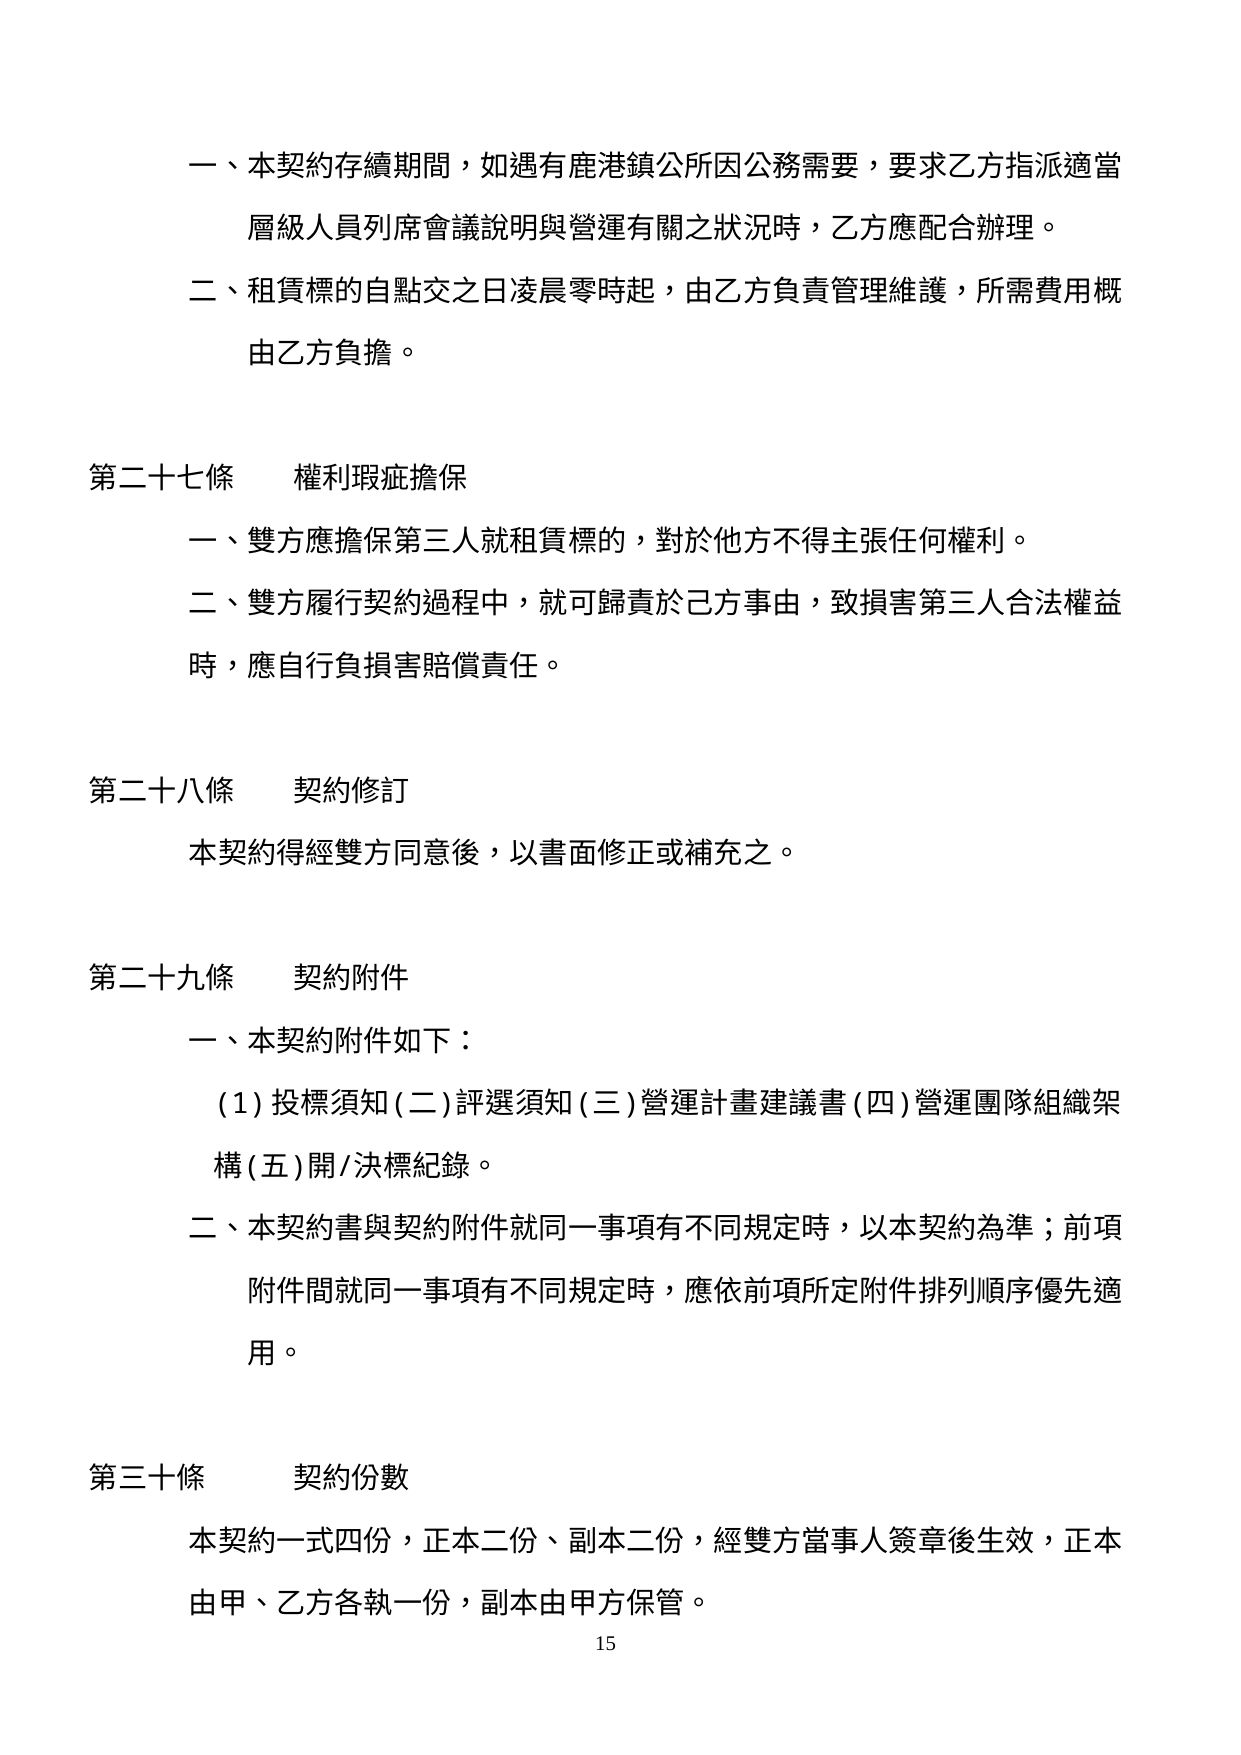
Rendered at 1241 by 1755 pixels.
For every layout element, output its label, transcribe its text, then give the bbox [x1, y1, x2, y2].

text 第二十九條 契約附件 [89, 934, 1122, 997]
text 二、雙方履行契約過程中，就可歸責於己方事由，致損害第三人合法權益時，應自行負損害賠償責任。 [189, 559, 1122, 684]
text 一、本契約附件如下： [189, 997, 1122, 1059]
text 一、雙方應擔保第三人就租賃標的，對於他方不得主張任何權利。 [189, 497, 1122, 559]
text 本契約得經雙方同意後，以書面修正或補充之。 [189, 809, 1122, 872]
text 二、租賃標的自點交之日凌晨零時起，由乙方負責管理維護，所需費用概由乙方負擔。 [189, 247, 1122, 372]
text 本契約一式四份，正本二份、副本二份，經雙方當事人簽章後生效，正本由甲、乙方各執一份，副本由甲方保管。 [189, 1497, 1122, 1622]
text 第二十七條 權利瑕疵擔保 [89, 434, 1122, 497]
list 投標須知(二)評選須知(三)營運計畫建議書(四)營運團隊組織架構(五)開/決標紀錄。 [214, 1059, 1122, 1184]
text 第二十八條 契約修訂 [89, 747, 1122, 809]
text 二、本契約書與契約附件就同一事項有不同規定時，以本契約為準；前項附件間就同一事項有不同規定時，應依前項所定附件排列順序優先適用。 [189, 1184, 1122, 1372]
text 第三十條 契約份數 [89, 1434, 1122, 1497]
text 一、本契約存續期間，如遇有鹿港鎮公所因公務需要，要求乙方指派適當層級人員列席會議說明與營運有關之狀況時，乙方應配合辦理。 [189, 122, 1122, 247]
